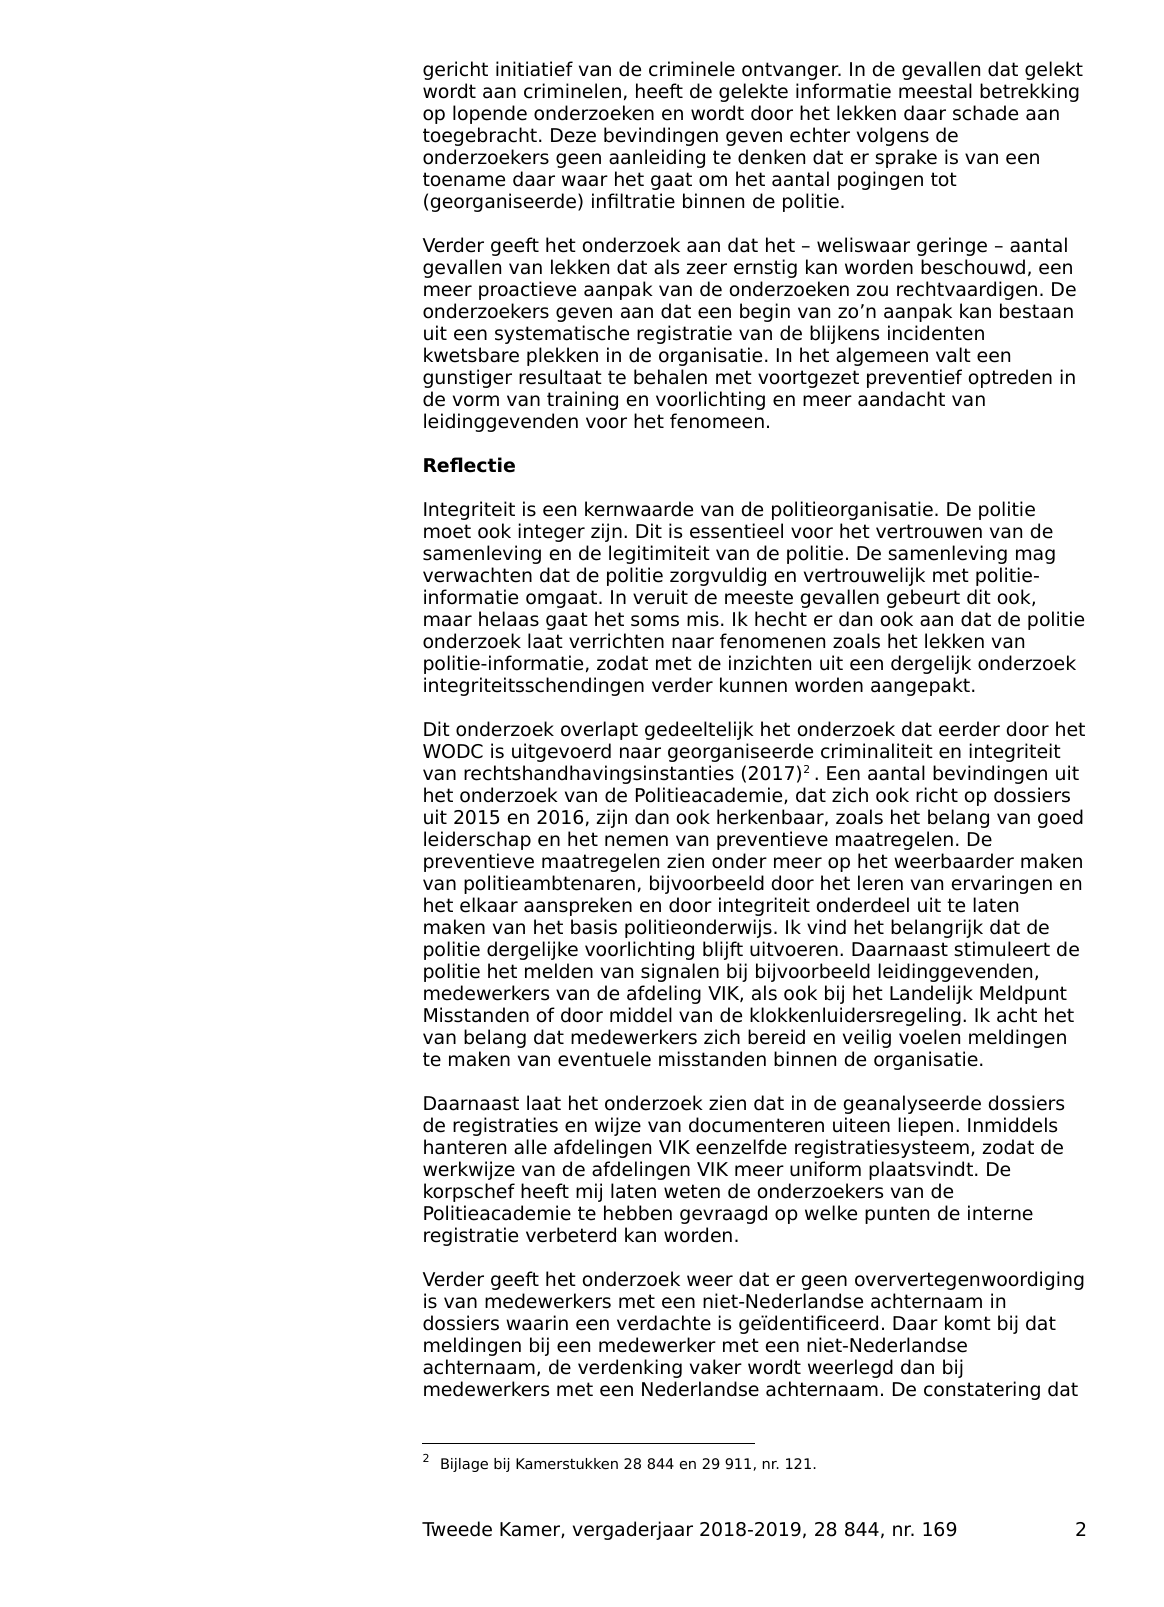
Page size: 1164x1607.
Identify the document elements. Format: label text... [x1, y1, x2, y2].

text Verder geeft het onderzoek aan dat het – weliswaar geringe – aantal gevallen van lekken dat als zeer ernstig kan worden beschouwd, een meer proactieve aanpak van de onderzoeken zou rechtvaardigen. De onderzoekers geven aan dat een begin van zo’n aanpak kan bestaan uit een systematische registratie van de blijkens incidenten kwetsbare plekken in de organisatie. In het algemeen valt een gunstiger resultaat te behalen met voortgezet preventief optreden in de vorm van training en voorlichting en meer aandacht van leidinggevenden voor het fenomeen. [422, 235, 1087, 433]
text Dit onderzoek overlapt gedeeltelijk het onderzoek dat eerder door het WODC is uitgevoerd naar georganiseerde criminaliteit en integriteit van rechtshandhavingsinstanties (2017). Een aantal bevindingen uit het onderzoek van de Politieacademie, dat zich ook richt op dossiers uit 2015 en 2016, zijn dan ook herkenbaar, zoals het belang van goed leiderschap en het nemen van preventieve maatregelen. De preventieve maatregelen zien onder meer op het weerbaarder maken van politieambtenaren, bijvoorbeeld door het leren van ervaringen en het elkaar aanspreken en door integriteit onderdeel uit te laten maken van het basis politieonderwijs. Ik vind het belangrijk dat de politie dergelijke voorlichting blijft uitvoeren. Daarnaast stimuleert de politie het melden van signalen bij bijvoorbeeld leidinggevenden, medewerkers van de afdeling VIK, als ook bij het Landelijk Meldpunt Misstanden of door middel van de klokkenluidersregeling. Ik acht het van belang dat medewerkers zich bereid en veilig voelen meldingen te maken van eventuele misstanden binnen de organisatie. [422, 719, 1087, 1071]
text Integriteit is een kernwaarde van de politieorganisatie. De politie moet ook integer zijn. Dit is essentieel voor het vertrouwen van de samenleving en de legitimiteit van de politie. De samenleving mag verwachten dat de politie zorgvuldig en vertrouwelijk met politie-informatie omgaat. In veruit de meeste gevallen gebeurt dit ook, maar helaas gaat het soms mis. Ik hecht er dan ook aan dat de politie onderzoek laat verrichten naar fenomenen zoals het lekken van politie-informatie, zodat met de inzichten uit een dergelijk onderzoek integriteitsschendingen verder kunnen worden aangepakt. [422, 499, 1087, 697]
text Bijlage bij Kamerstukken 28 844 en 29 911, nr. 121. [422, 1452, 1087, 1474]
text gericht initiatief van de criminele ontvanger. In de gevallen dat gelekt wordt aan criminelen, heeft de gelekte informatie meestal betrekking op lopende onderzoeken en wordt door het lekken daar schade aan toegebracht. Deze bevindingen geven echter volgens de onderzoekers geen aanleiding te denken dat er sprake is van een toename daar waar het gaat om het aantal pogingen tot (georganiseerde) infiltratie binnen de politie. [422, 59, 1087, 213]
text Daarnaast laat het onderzoek zien dat in de geanalyseerde dossiers de registraties en wijze van documenteren uiteen liepen. Inmiddels hanteren alle afdelingen VIK eenzelfde registratiesysteem, zodat de werkwijze van de afdelingen VIK meer uniform plaatsvindt. De korpschef heeft mij laten weten de onderzoekers van de Politieacademie te hebben gevraagd op welke punten de interne registratie verbeterd kan worden. [422, 1093, 1087, 1247]
text Verder geeft het onderzoek weer dat er geen oververtegenwoordiging is van medewerkers met een niet-Nederlandse achternaam in dossiers waarin een verdachte is geïdentificeerd. Daar komt bij dat meldingen bij een medewerker met een niet-Nederlandse achternaam, de verdenking vaker wordt weerlegd dan bij medewerkers met een Nederlandse achternaam. De constatering dat [422, 1269, 1087, 1401]
subtitle Reflectie [422, 455, 1087, 477]
